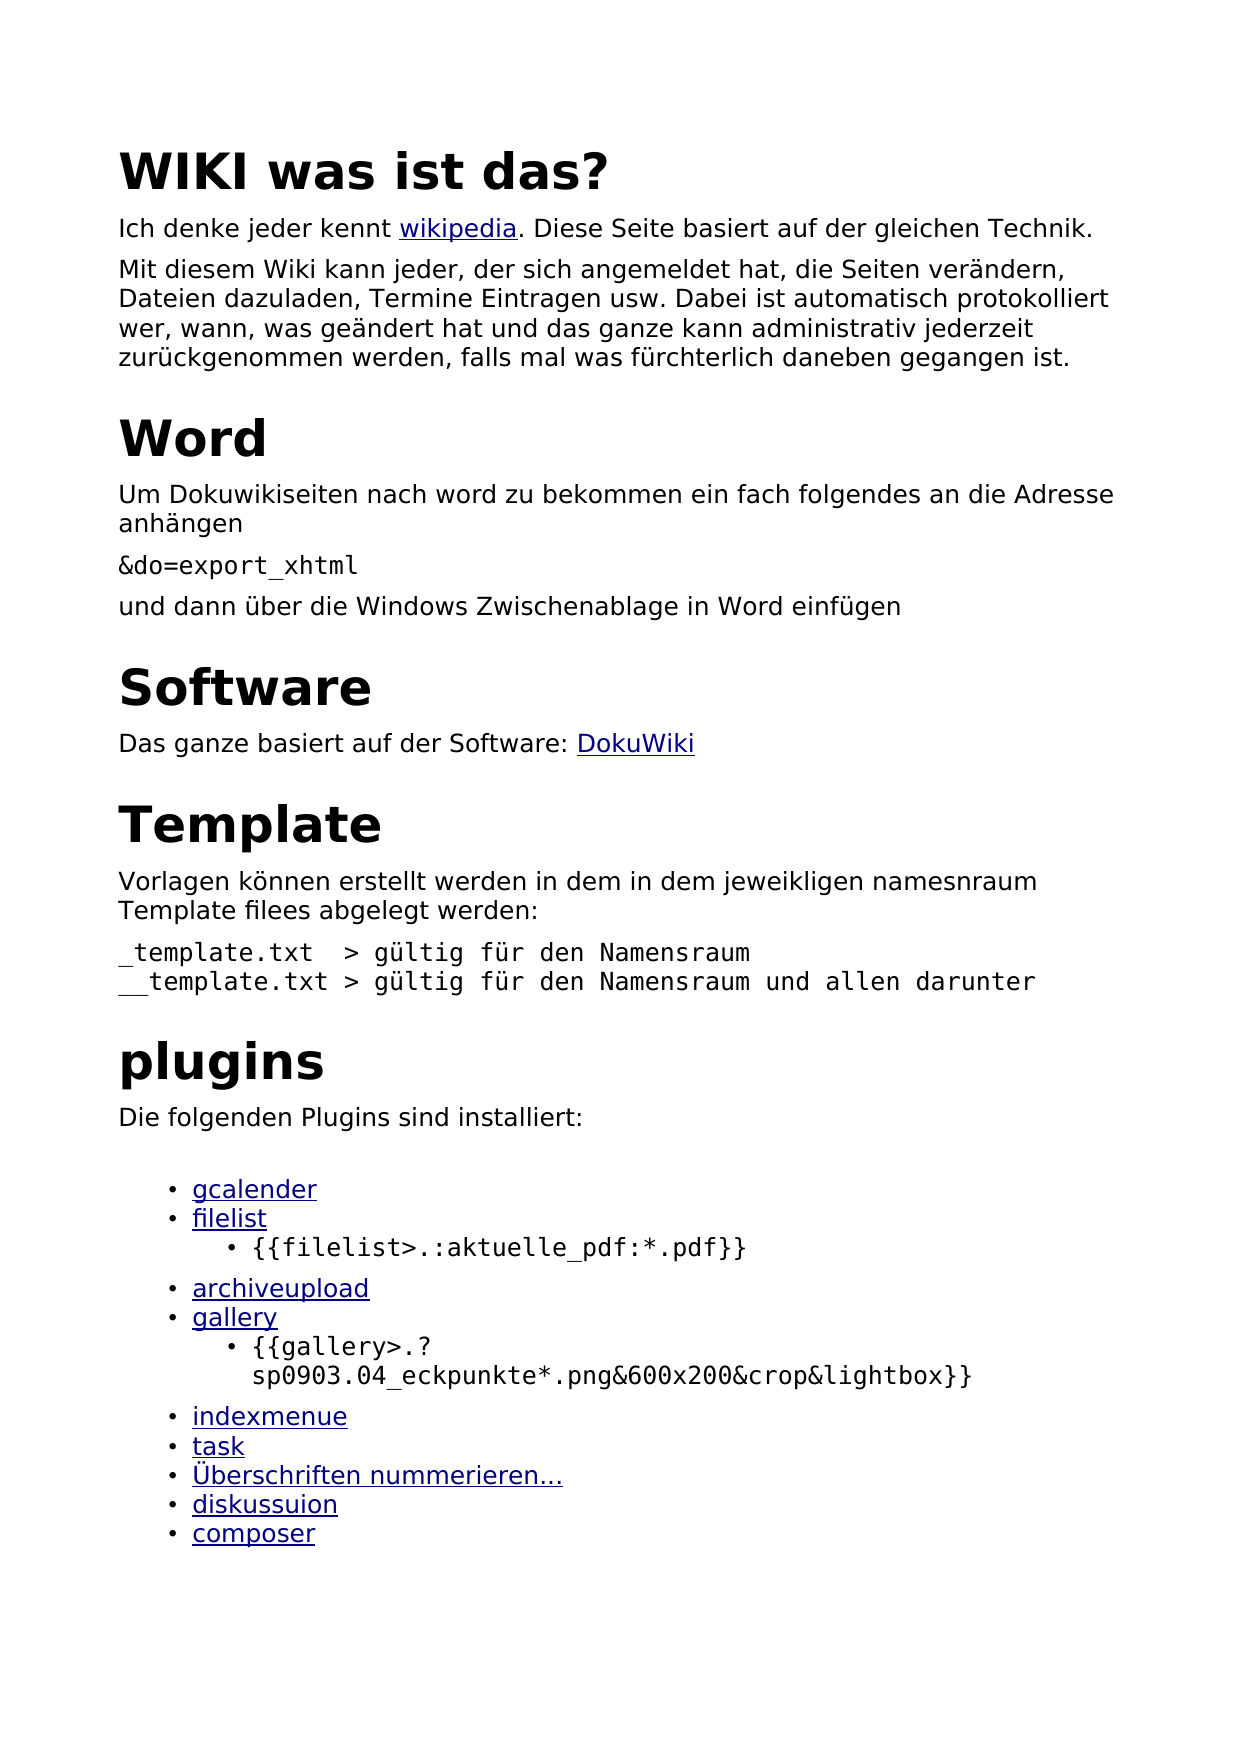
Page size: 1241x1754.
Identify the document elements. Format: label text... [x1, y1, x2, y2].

text Die folgenden Plugins sind installiert: [118, 1104, 1122, 1133]
subtitle Word [118, 410, 1122, 468]
list task [177, 1432, 1122, 1461]
list composer [177, 1519, 1122, 1548]
list diskussuion [177, 1490, 1122, 1519]
text &do=export_xhtml [118, 551, 1122, 580]
list {{gallery>.?sp0903.04_eckpunkte*.png&600x200&crop&lightbox}} [236, 1332, 1122, 1391]
text Vorlagen können erstellt werden in dem in dem jeweikligen namesnraum Template filees abgelegt werden: [118, 867, 1122, 925]
list gallery [177, 1303, 1122, 1332]
list gcalender [177, 1175, 1122, 1204]
text _template.txt > gültig für den Namensraum __template.txt > gültig für den Namensraum und allen darunter [118, 938, 1122, 996]
text Um Dokuwikiseiten nach word zu bekommen ein fach folgendes an die Adresse anhängen [118, 480, 1122, 539]
subtitle Template [118, 796, 1122, 854]
subtitle Software [118, 659, 1122, 717]
list Überschriften nummerieren... [177, 1461, 1122, 1490]
subtitle WIKI was ist das? [118, 143, 1122, 201]
list indexmenue [177, 1402, 1122, 1432]
subtitle plugins [118, 1033, 1122, 1091]
list filelist [177, 1204, 1122, 1233]
text und dann über die Windows Zwischenablage in Word einfügen [118, 592, 1122, 621]
text Ich denke jeder kennt wikipedia. Diese Seite basiert auf der gleichen Technik. [118, 214, 1122, 243]
text Das ganze basiert auf der Software: DokuWiki [118, 729, 1122, 759]
text Mit diesem Wiki kann jeder, der sich angemeldet hat, die Seiten verändern, Dateien dazuladen, Termine Eintragen usw. Dabei ist automatisch protokolliert wer, wann, was geändert hat und das ganze kann administrativ jederzeit zurückgenommen werden, falls mal was fürchterlich daneben gegangen ist. [118, 256, 1122, 372]
list archiveupload [177, 1274, 1122, 1303]
list {{filelist>.:aktuelle_pdf:*.pdf}} [236, 1233, 1122, 1262]
